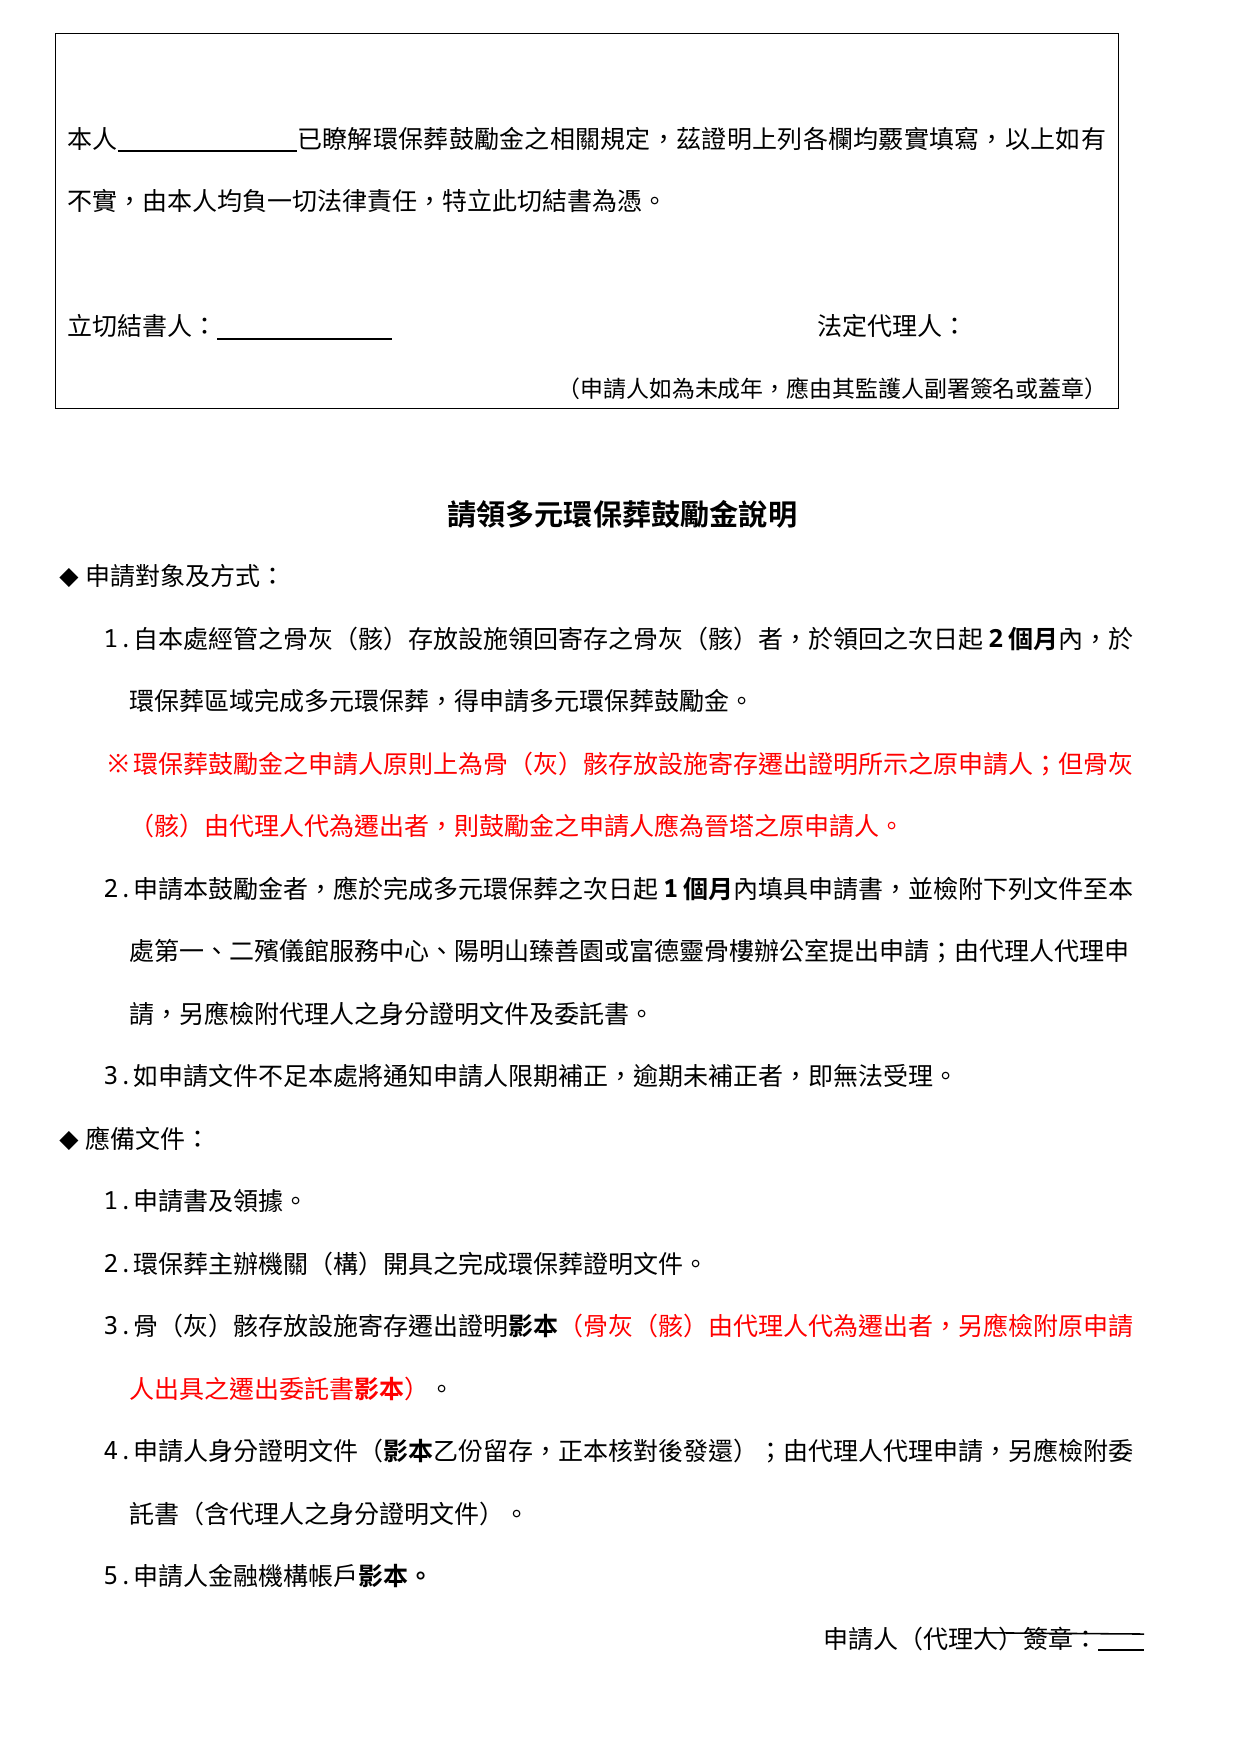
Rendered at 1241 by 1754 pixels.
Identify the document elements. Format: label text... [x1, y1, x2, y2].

text 4.申請人身分證明文件（影本乙份留存，正本核對後發還）；由代理人代理申請，另應檢附委託書（含代理人之身分證明文件）。 [103, 1408, 1152, 1533]
text 3.骨（灰）骸存放設施寄存遷出證明影本（骨灰（骸）由代理人代為遷出者，另應檢附原申請人出具之遷出委託書影本）。 [103, 1283, 1152, 1408]
text ※環保葬鼓勵金之申請人原則上為骨（灰）骸存放設施寄存遷出證明所示之原申請人；但骨灰（骸）由代理人代為遷出者，則鼓勵金之申請人應為晉塔之原申請人。 [103, 721, 1152, 846]
text 1.自本處經管之骨灰（骸）存放設施領回寄存之骨灰（骸）者，於領回之次日起2個月內，於環保葬區域完成多元環保葬，得申請多元環保葬鼓勵金。 [103, 596, 1152, 721]
text 1.申請書及領據。 [103, 1158, 1152, 1221]
text 2.環保葬主辦機關（構）開具之完成環保葬證明文件。 [103, 1221, 1152, 1283]
text ◆ 申請對象及方式： [59, 533, 1152, 596]
text 請領多元環保葬鼓勵金說明 [92, 471, 1152, 533]
text 申請人（代理人）簽章： [103, 1596, 1152, 1658]
text 2.申請本鼓勵金者，應於完成多元環保葬之次日起1個月內填具申請書，並檢附下列文件至本處第一、二殯儀館服務中心、陽明山臻善園或富德靈骨樓辦公室提出申請；由代理人代理申請，另應檢附代理人之身分證明文件及委託書。 [103, 846, 1152, 1033]
text 3.如申請文件不足本處將通知申請人限期補正，逾期未補正者，即無法受理。 [103, 1033, 1152, 1096]
text ◆ 應備文件： [59, 1096, 1152, 1158]
table_cell 本人 已瞭解環保葬鼓勵金之相關規定，茲證明上列各欄均覈實填寫，以上如有不實，由本人均負一切法律責任，特立此切結書為憑。 立切結書人： 法定代理人： （申請人如為未成年，應由其監護人副署簽名或蓋章） [56, 34, 1118, 408]
text 5.申請人金融機構帳戶影本。 [103, 1533, 1152, 1596]
